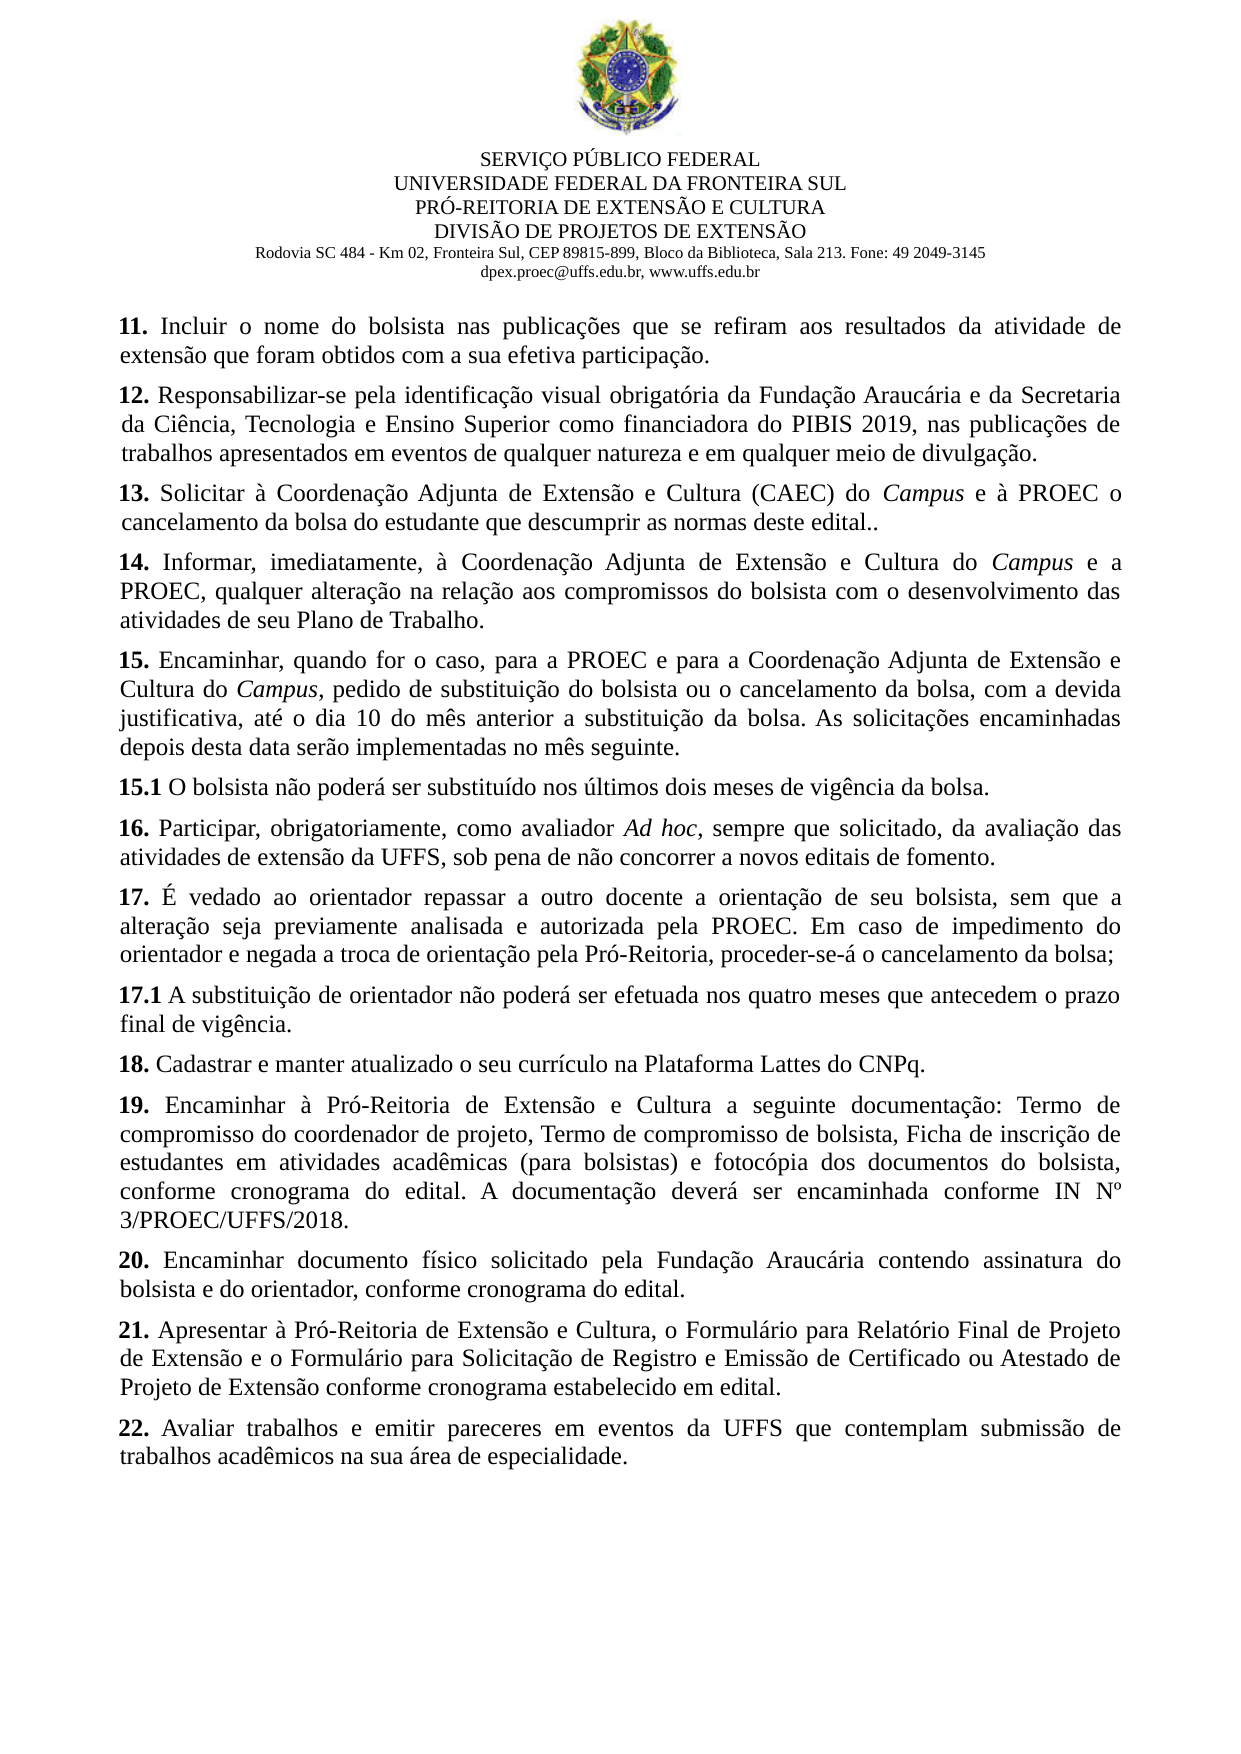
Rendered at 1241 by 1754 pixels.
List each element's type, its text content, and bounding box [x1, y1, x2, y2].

list 15.1 O bolsista não poderá ser substituído nos últimos dois meses de vigência da bolsa. [74, 772, 1122, 801]
list 12. Responsabilizar‐se pela identificação visual obrigatória da Fundação Araucária e da Secretaria da Ciência, Tecnologia e Ensino Superior como financiadora do PIBIS 2019, nas publicações de trabalhos apresentados em eventos de qualquer natureza e em qualquer meio de divulgação. [76, 380, 1122, 466]
list 17. É vedado ao orientador repassar a outro docente a orientação de seu bolsista, sem que a alteração seja previamente analisada e autorizada pela PROEC. Em caso de impedimento do orientador e negada a troca de orientação pela Pró-Reitoria, proceder-se-á o cancelamento da bolsa; [74, 882, 1122, 968]
picture [573, 19, 682, 136]
list 21. Apresentar à Pró-Reitoria de Extensão e Cultura, o Formulário para Relatório Final de Projeto de Extensão e o Formulário para Solicitação de Registro e Emissão de Certificado ou Atestado de Projeto de Extensão conforme cronograma estabelecido em edital. [74, 1315, 1122, 1401]
list 13. Solicitar à Coordenação Adjunta de Extensão e Cultura (CAEC) do Campus e à PROEC o cancelamento da bolsa do estudante que descumprir as normas deste edital.. [76, 478, 1122, 536]
list 20. Encaminhar documento físico solicitado pela Fundação Araucária contendo assinatura do bolsista e do orientador, conforme cronograma do edital. [74, 1245, 1122, 1303]
list 17.1 A substituição de orientador não poderá ser efetuada nos quatro meses que antecedem o prazo final de vigência. [74, 980, 1122, 1038]
list 11. Incluir o nome do bolsista nas publicações que se refiram aos resultados da atividade de extensão que foram obtidos com a sua efetiva participação. [74, 311, 1122, 368]
list 18. Cadastrar e manter atualizado o seu currículo na Plataforma Lattes do CNPq. [74, 1049, 1122, 1078]
list 15. Encaminhar, quando for o caso, para a PROEC e para a Coordenação Adjunta de Extensão e Cultura do Campus, pedido de substituição do bolsista ou o cancelamento da bolsa, com a devida justificativa, até o dia 10 do mês anterior a substituição da bolsa. As solicitações encaminhadas depois desta data serão implementadas no mês seguinte. [74, 646, 1122, 761]
list 19. Encaminhar à Pró-Reitoria de Extensão e Cultura a seguinte documentação: Termo de compromisso do coordenador de projeto, Termo de compromisso de bolsista, Ficha de inscrição de estudantes em atividades acadêmicas (para bolsistas) e fotocópia dos documentos do bolsista, conforme cronograma do edital. A documentação deverá ser encaminhada conforme IN Nº 3/PROEC/UFFS/2018. [74, 1090, 1122, 1234]
list 22. Avaliar trabalhos e emitir pareceres em eventos da UFFS que contemplam submissão de trabalhos acadêmicos na sua área de especialidade. [74, 1413, 1122, 1470]
list 14. Informar, imediatamente, à Coordenação Adjunta de Extensão e Cultura do Campus e a PROEC, qualquer alteração na relação aos compromissos do bolsista com o desenvolvimento das atividades de seu Plano de Trabalho. [74, 547, 1122, 634]
list 16. Participar, obrigatoriamente, como avaliador Ad hoc, sempre que solicitado, da avaliação das atividades de extensão da UFFS, sob pena de não concorrer a novos editais de fomento. [74, 813, 1122, 870]
